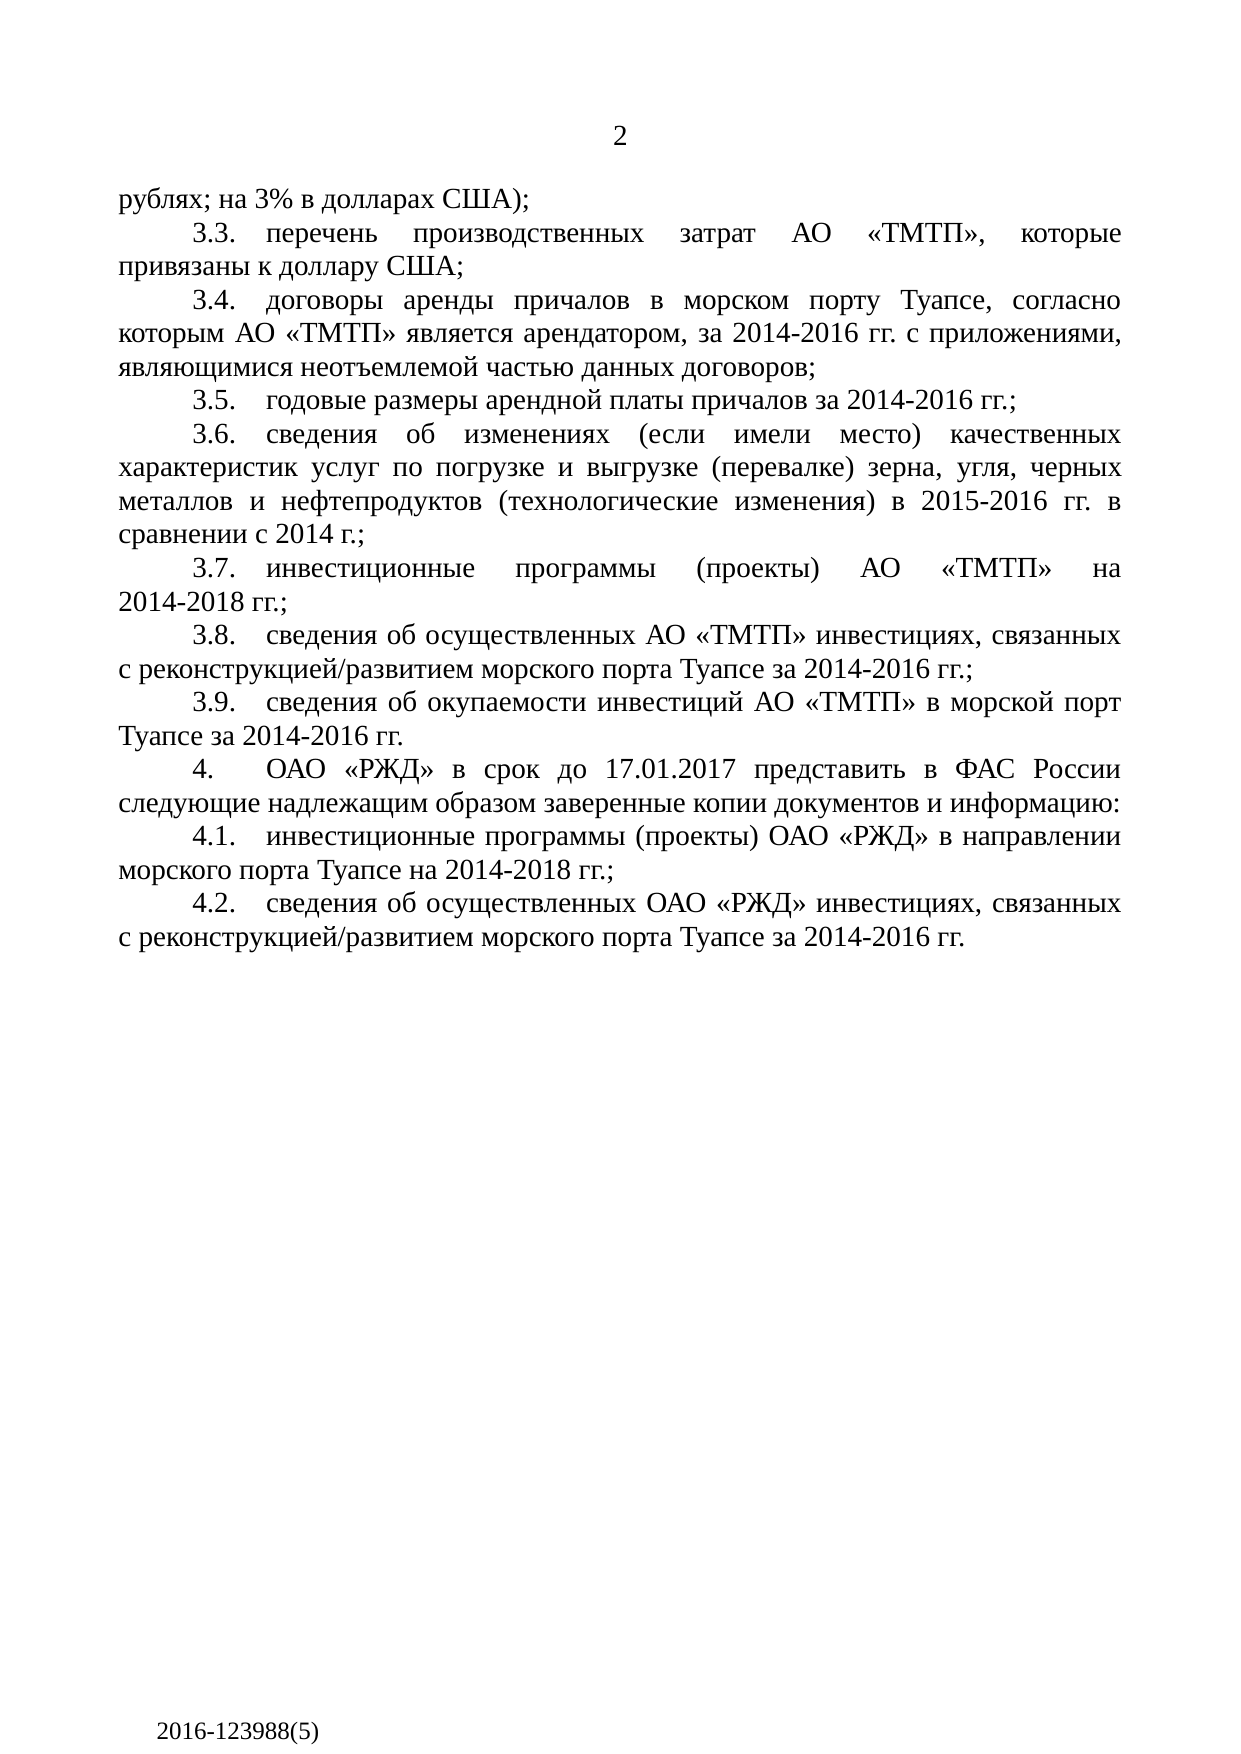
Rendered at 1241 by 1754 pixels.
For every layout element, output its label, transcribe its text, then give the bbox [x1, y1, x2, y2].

text 4.1. инвестиционные программы (проекты) ОАО «РЖД» в направлении морского порта Туапсе на 2014-2018 гг.; [118, 818, 1122, 886]
text 3.8. сведения об осуществленных АО «ТМТП» инвестициях, связанных с реконструкцией/развитием морского порта Туапсе за 2014-2016 гг.; [118, 617, 1122, 684]
text 3.7. инвестиционные программы (проекты) АО «ТМТП» на 2014-2018 гг.; [118, 550, 1122, 617]
text 3.9. сведения об окупаемости инвестиций АО «ТМТП» в морской порт Туапсе за 2014-2016 гг. [118, 684, 1122, 751]
text 3.3. перечень производственных затрат АО «ТМТП», которые привязаны к доллару США; [118, 215, 1122, 282]
text 3.4. договоры аренды причалов в морском порту Туапсе, согласно которым АО «ТМТП» является арендатором, за 2014-2016 гг. с приложениями, являющимися неотъемлемой частью данных договоров; [118, 282, 1122, 382]
text 3.5. годовые размеры арендной платы причалов за 2014-2016 гг.; [118, 382, 1122, 416]
text 4. ОАО «РЖД» в срок до 17.01.2017 представить в ФАС России следующие надлежащим образом заверенные копии документов и информацию: [118, 751, 1122, 818]
text рублях; на 3% в долларах США); [118, 181, 1122, 215]
text 4.2. сведения об осуществленных ОАО «РЖД» инвестициях, связанных с реконструкцией/развитием морского порта Туапсе за 2014-2016 гг. [118, 886, 1122, 953]
text 3.6. сведения об изменениях (если имели место) качественных характеристик услуг по погрузке и выгрузке (перевалке) зерна, угля, черных металлов и нефтепродуктов (технологические изменения) в 2015-2016 гг. в сравнении с 2014 г.; [118, 416, 1122, 550]
